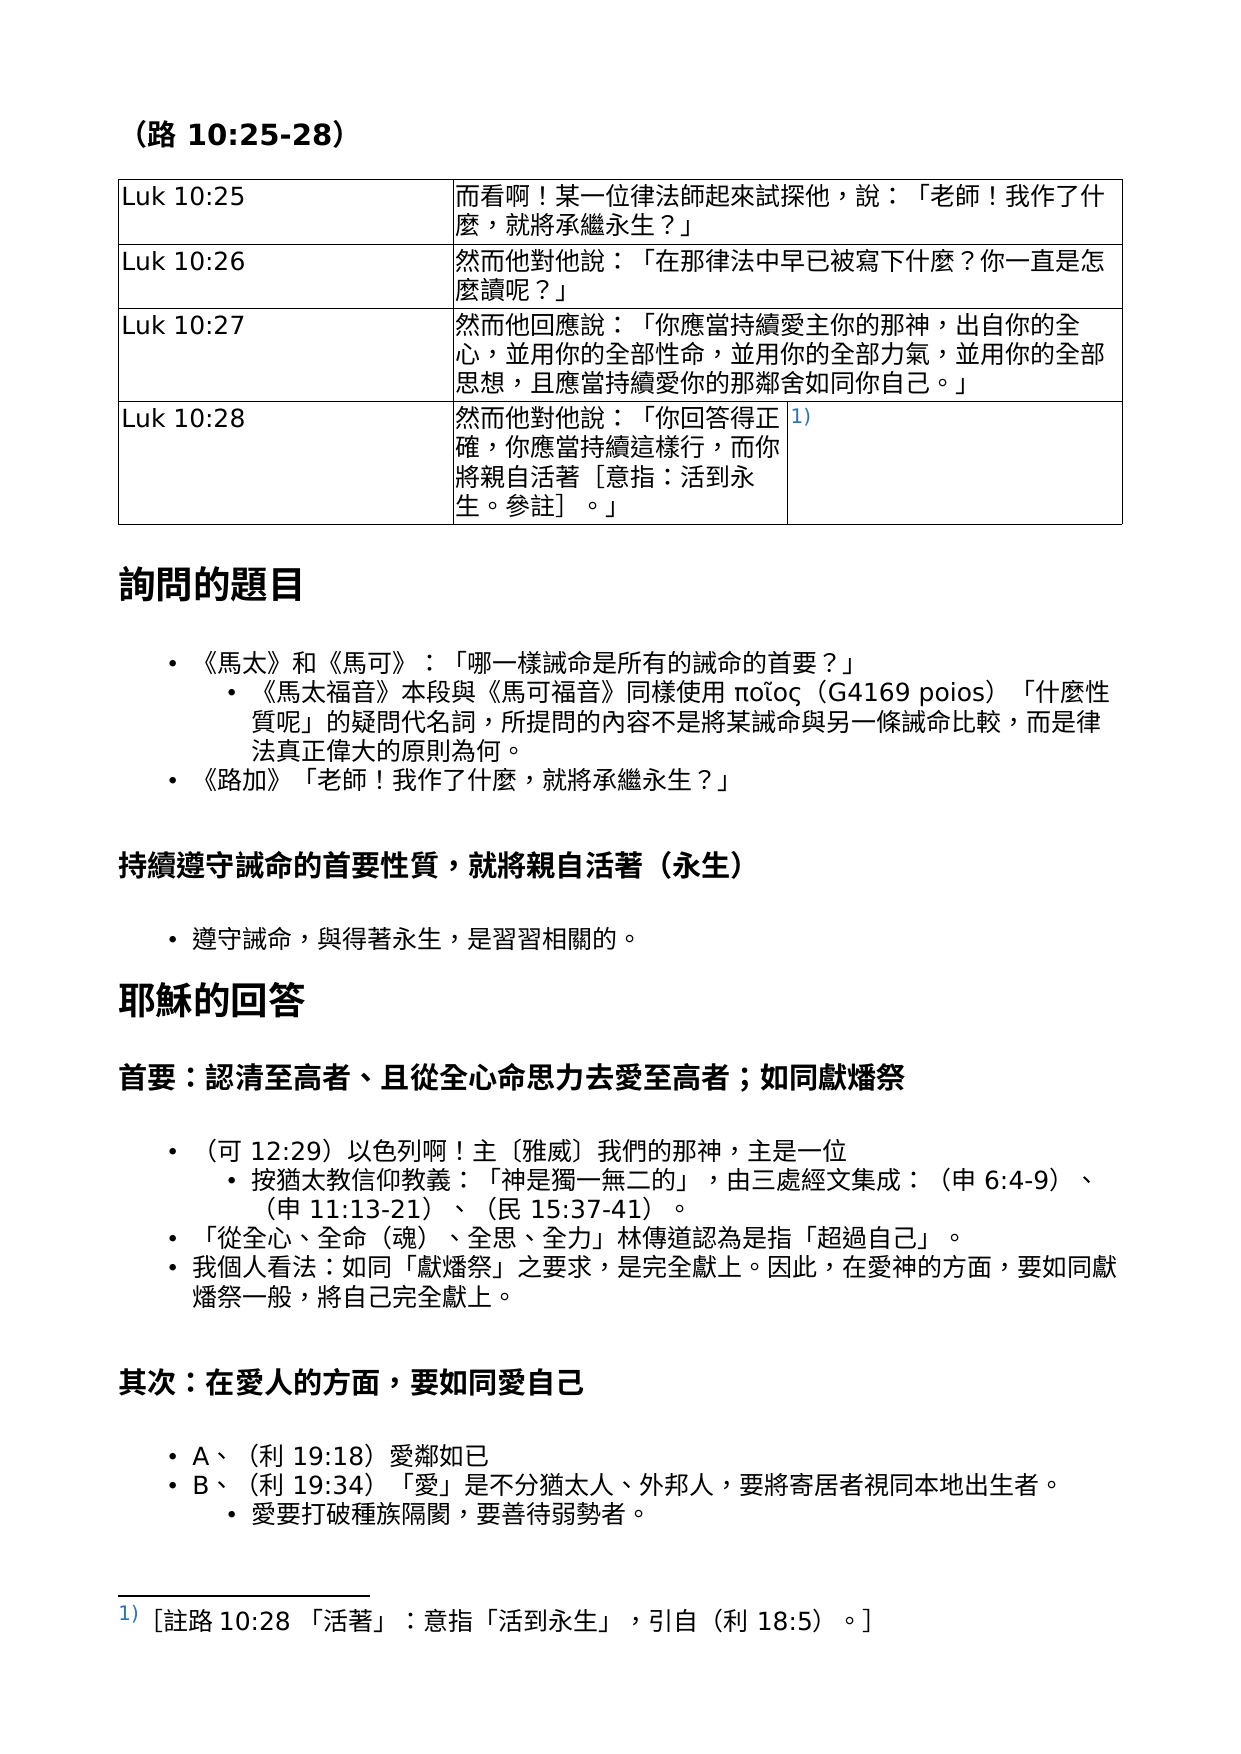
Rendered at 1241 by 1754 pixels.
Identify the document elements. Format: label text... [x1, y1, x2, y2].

table_header 而看啊！某一位律法師起來試探他，說：「老師！我作了什麼，就將承繼永生？」 [454, 180, 1122, 244]
list B、（利 19:34）「愛」是不分猶太人、外邦人，要將寄居者視同本地出生者。 [177, 1472, 1122, 1501]
subtitle 持續遵守誡命的首要性質，就將親自活著（永生） [118, 850, 1122, 884]
subtitle 詢問的題目 [118, 564, 1122, 607]
list 《路加》「老師！我作了什麼，就將承繼永生？」 [177, 766, 1122, 795]
subtitle 首要：認清至高者、且從全心命思力去愛至高者；如同獻燔祭 [118, 1061, 1122, 1095]
table_cell 然而他對他說：「在那律法中早已被寫下什麼？你一直是怎麼讀呢？」 [454, 245, 1122, 308]
list 按猶太教信仰教義：「神是獨一無二的」，由三處經文集成：（申 6:4-9）、（申 11:13-21）、（民 15:37-41）。 [236, 1166, 1122, 1224]
subtitle 其次：在愛人的方面，要如同愛自己 [118, 1366, 1122, 1400]
table_cell Luk 10:27 [119, 309, 453, 401]
list （可 12:29）以色列啊！主〔雅威〕我們的那神，主是一位 [177, 1137, 1122, 1166]
subtitle （路 10:25-28） [118, 118, 1122, 152]
list 「從全心、全命（魂）、全思、全力」林傳道認為是指「超過自己」。 [177, 1224, 1122, 1254]
table_cell 然而他對他說：「你回答得正確，你應當持續這樣行，而你將親自活著［意指：活到永生。參註］。」 [454, 402, 787, 524]
list A、（利 19:18）愛鄰如已 [177, 1442, 1122, 1472]
table_cell [788, 402, 1122, 524]
table_header Luk 10:25 [119, 180, 453, 244]
list 我個人看法：如同「獻燔祭」之要求，是完全獻上。因此，在愛神的方面，要如同獻燔祭一般，將自己完全獻上。 [177, 1254, 1122, 1312]
table_cell Luk 10:28 [119, 402, 453, 524]
list 遵守誡命，與得著永生，是習習相關的。 [177, 926, 1122, 955]
subtitle 耶穌的回答 [118, 980, 1122, 1023]
table_cell Luk 10:26 [119, 245, 453, 308]
list 《馬太》和《馬可》：「哪一樣誡命是所有的誡命的首要？」 [177, 649, 1122, 679]
list 《馬太福音》本段與《馬可福音》同樣使用 ποῖος（G4169 poios）「什麼性質呢」的疑問代名詞，所提問的內容不是將某誡命與另一條誡命比較，而是律法真正偉大的原則為何。 [236, 679, 1122, 766]
list 愛要打破種族隔閡，要善待弱勢者。 [236, 1501, 1122, 1530]
table_cell 然而他回應說：「你應當持續愛主你的那神，出自你的全心，並用你的全部性命，並用你的全部力氣，並用你的全部思想，且應當持續愛你的那鄰舍如同你自己。」 [454, 309, 1122, 401]
